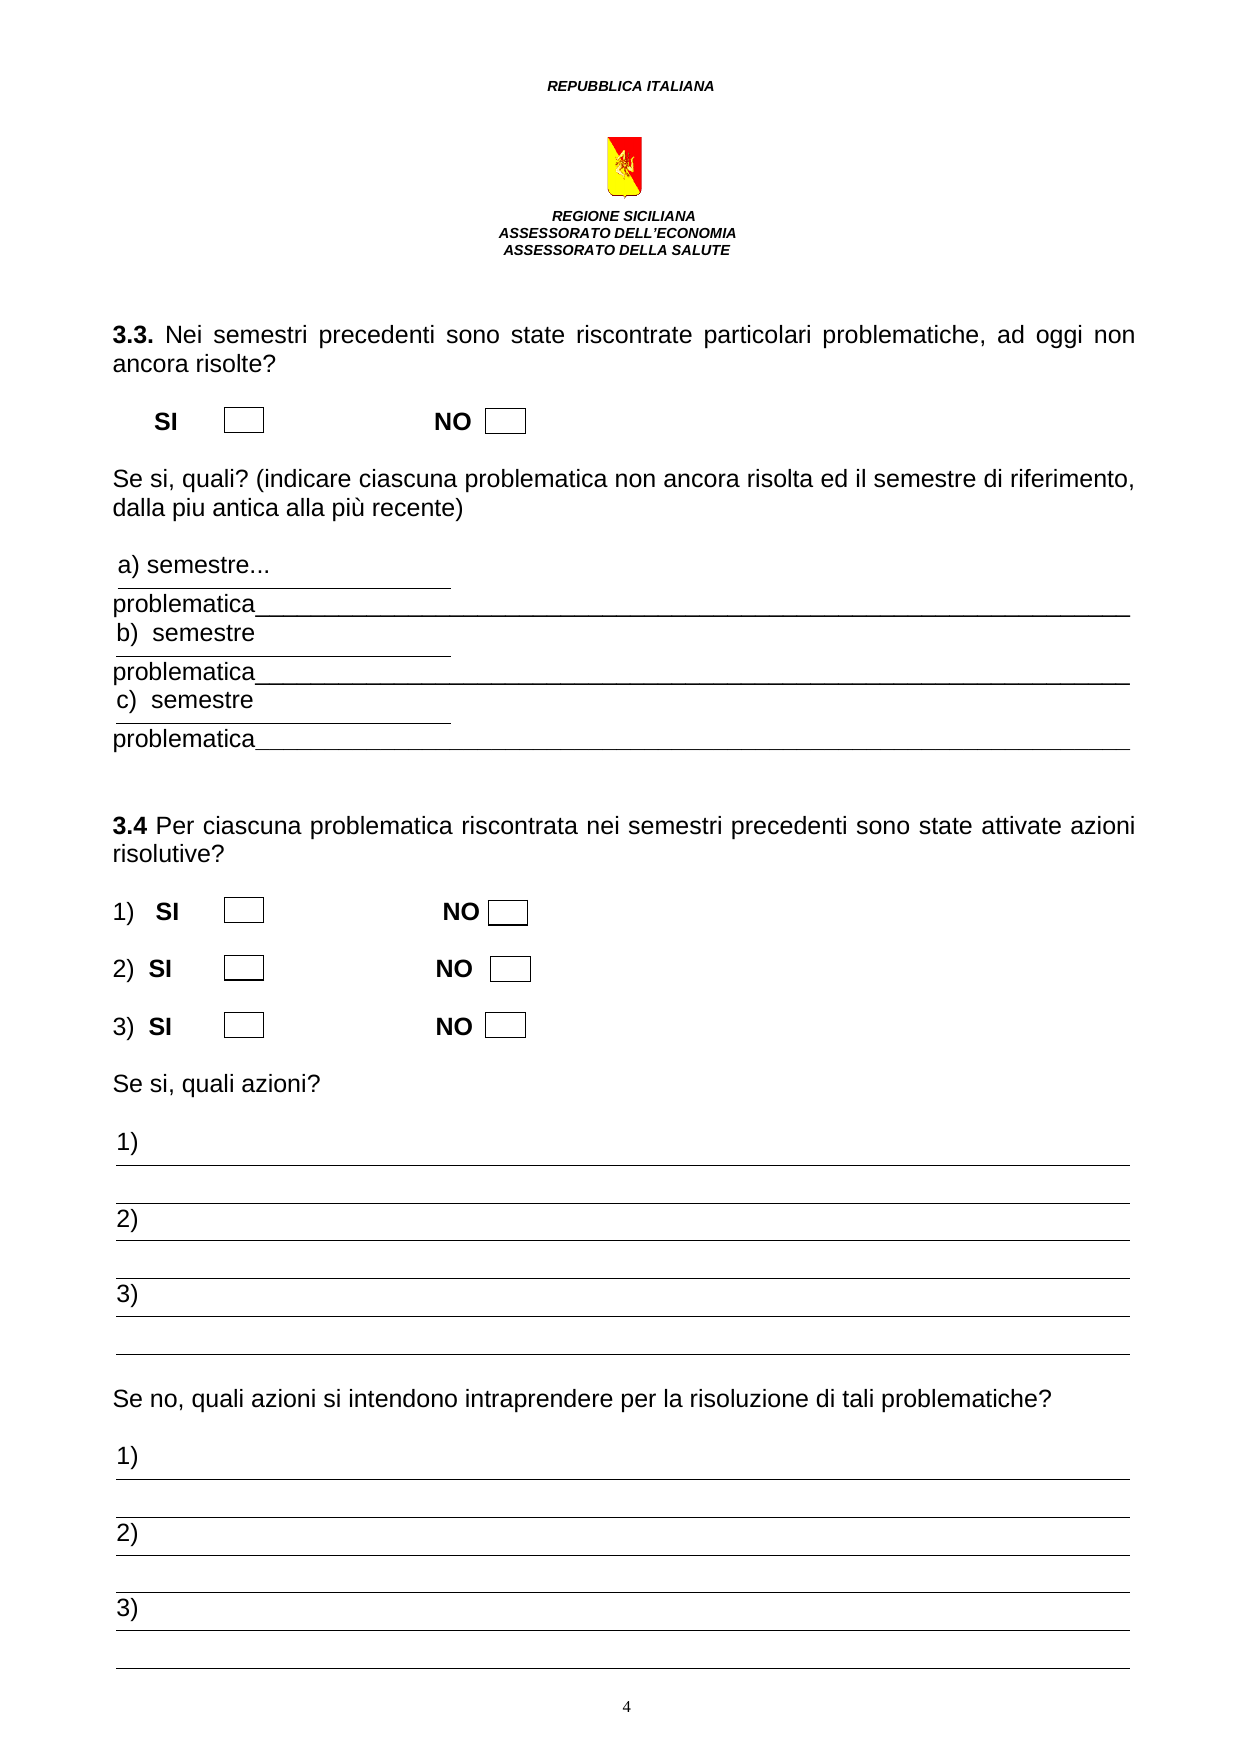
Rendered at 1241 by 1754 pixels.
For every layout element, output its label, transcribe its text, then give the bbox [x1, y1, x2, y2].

subtitle 3.3. Nei semestri precedenti sono state riscontrate particolari problematiche, ad oggi non ancora risolte? [112, 320, 1137, 378]
table_cell [116, 1556, 1130, 1592]
text problematica_______________________________________________________________ [112, 589, 1137, 618]
text 3.4 Per ciascuna problematica riscontrata nei semestri precedenti sono state attivate azioni risolutive? [112, 811, 1137, 868]
table_header 1) [116, 1441, 1130, 1479]
picture [607, 137, 642, 199]
table_cell [116, 1317, 1130, 1354]
text 2) SI NO [112, 954, 1137, 983]
text Se si, quali? (indicare ciascuna problematica non ancora risolta ed il semestre di riferimento, dalla piu antica alla più recente) [112, 464, 1137, 522]
table_header b) semestre [116, 618, 451, 656]
table_cell 2) [116, 1518, 1130, 1554]
text Se no, quali azioni si intendono intraprendere per la risoluzione di tali problematiche? [112, 1383, 1137, 1412]
text SI NO [112, 407, 1137, 435]
table_cell [116, 1166, 1130, 1202]
text 1) SI NO [112, 897, 1137, 926]
table_header c) semestre [116, 686, 451, 723]
text Se si, quali azioni? [112, 1069, 1137, 1098]
text problematica_______________________________________________________________ [112, 657, 1137, 686]
table_cell 3) [116, 1279, 1130, 1316]
table_header 1) [116, 1127, 1130, 1165]
table_cell 3) [116, 1593, 1130, 1630]
table_cell 2) [116, 1204, 1130, 1240]
table_cell [116, 1241, 1130, 1278]
table_cell [116, 1631, 1130, 1668]
text 3) SI NO [112, 1012, 1137, 1041]
table_header a) semestre... [118, 550, 451, 588]
table_cell [116, 1480, 1130, 1517]
text problematica_______________________________________________________________ [112, 724, 1137, 753]
